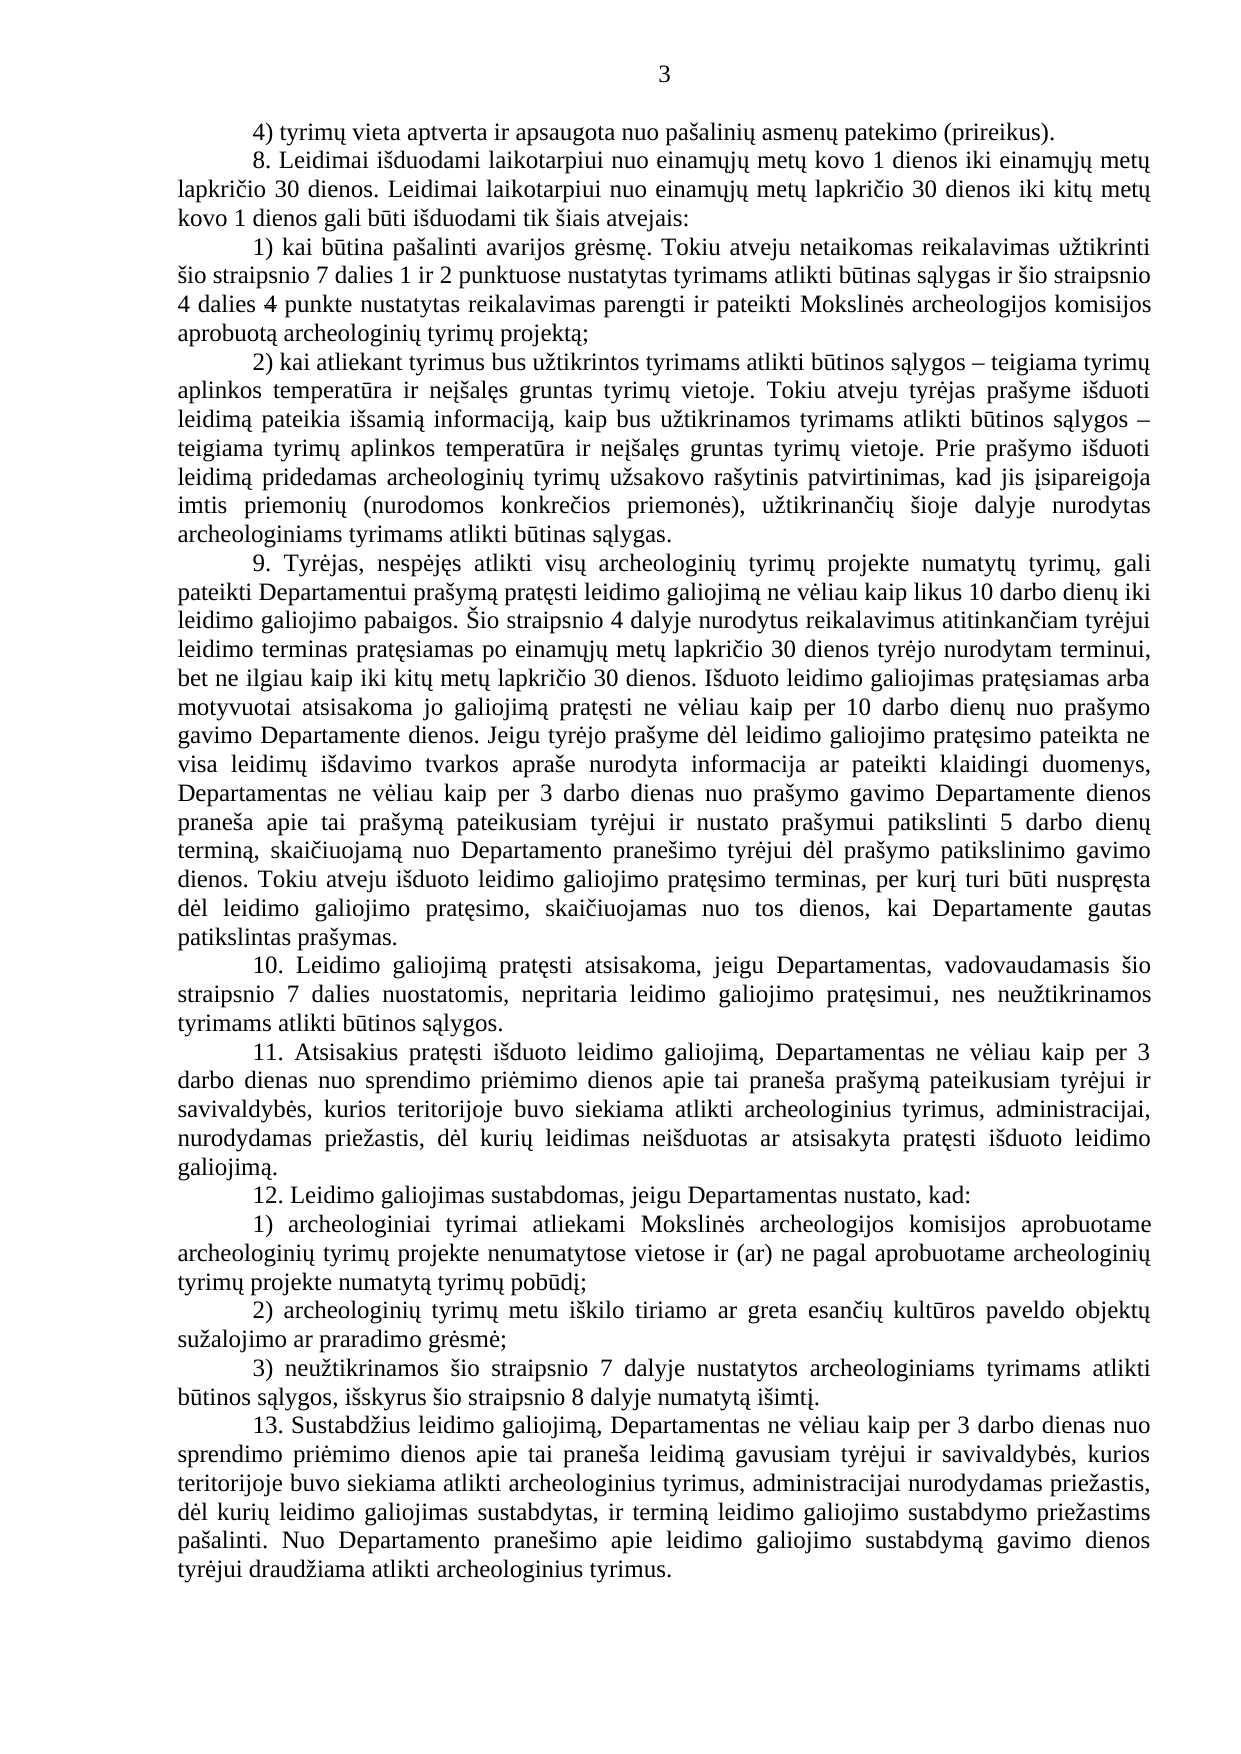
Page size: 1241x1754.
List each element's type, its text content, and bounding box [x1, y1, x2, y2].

text 9. Tyrėjas, nespėjęs atlikti visų archeologinių tyrimų projekte numatytų tyrimų, gali pateikti Departamentui prašymą pratęsti leidimo galiojimą ne vėliau kaip likus 10 darbo dienų iki leidimo galiojimo pabaigos. Šio straipsnio 4 dalyje nurodytus reikalavimus atitinkančiam tyrėjui leidimo terminas pratęsiamas po einamųjų metų lapkričio 30 dienos tyrėjo nurodytam terminui, bet ne ilgiau kaip iki kitų metų lapkričio 30 dienos. Išduoto leidimo galiojimas pratęsiamas arba motyvuotai atsisakoma jo galiojimą pratęsti ne vėliau kaip per 10 darbo dienų nuo prašymo gavimo Departamente dienos. Jeigu tyrėjo prašyme dėl leidimo galiojimo pratęsimo pateikta ne visa leidimų išdavimo tvarkos apraše nurodyta informacija ar pateikti klaidingi duomenys, Departamentas ne vėliau kaip per 3 darbo dienas nuo prašymo gavimo Departamente dienos praneša apie tai prašymą pateikusiam tyrėjui ir nustato prašymui patikslinti 5 darbo dienų terminą, skaičiuojamą nuo Departamento pranešimo tyrėjui dėl prašymo patikslinimo gavimo dienos. Tokiu atveju išduoto leidimo galiojimo pratęsimo terminas, per kurį turi būti nuspręsta dėl leidimo galiojimo pratęsimo, skaičiuojamas nuo tos dienos, kai Departamente gautas patikslintas prašymas. [177, 548, 1152, 950]
text 11. Atsisakius pratęsti išduoto leidimo galiojimą, Departamentas ne vėliau kaip per 3 darbo dienas nuo sprendimo priėmimo dienos apie tai praneša prašymą pateikusiam tyrėjui ir savivaldybės, kurios teritorijoje buvo siekiama atlikti archeologinius tyrimus, administracijai, nurodydamas priežastis, dėl kurių leidimas neišduotas ar atsisakyta pratęsti išduoto leidimo galiojimą. [177, 1037, 1152, 1180]
text 13. Sustabdžius leidimo galiojimą, Departamentas ne vėliau kaip per 3 darbo dienas nuo sprendimo priėmimo dienos apie tai praneša leidimą gavusiam tyrėjui ir savivaldybės, kurios teritorijoje buvo siekiama atlikti archeologinius tyrimus, administracijai nurodydamas priežastis, dėl kurių leidimo galiojimas sustabdytas, ir terminą leidimo galiojimo sustabdymo priežastims pašalinti. Nuo Departamento pranešimo apie leidimo galiojimo sustabdymą gavimo dienos tyrėjui draudžiama atlikti archeologinius tyrimus. [177, 1410, 1152, 1583]
text 3) neužtikrinamos šio straipsnio 7 dalyje nustatytos archeologiniams tyrimams atlikti būtinos sąlygos, išskyrus šio straipsnio 8 dalyje numatytą išimtį. [177, 1353, 1152, 1410]
text 10. Leidimo galiojimą pratęsti atsisakoma, jeigu Departamentas, vadovaudamasis šio straipsnio 7 dalies nuostatomis, nepritaria leidimo galiojimo pratęsimui, nes neužtikrinamos tyrimams atlikti būtinos sąlygos. [177, 950, 1152, 1037]
text 2) archeologinių tyrimų metu iškilo tiriamo ar greta esančių kultūros paveldo objektų sužalojimo ar praradimo grėsmė; [177, 1295, 1152, 1353]
text 1) kai būtina pašalinti avarijos grėsmę. Tokiu atveju netaikomas reikalavimas užtikrinti šio straipsnio 7 dalies 1 ir 2 punktuose nustatytas tyrimams atlikti būtinas sąlygas ir šio straipsnio 4 dalies 4 punkte nustatytas reikalavimas parengti ir pateikti Mokslinės archeologijos komisijos aprobuotą archeologinių tyrimų projektą; [177, 232, 1152, 347]
text 8. Leidimai išduodami laikotarpiui nuo einamųjų metų kovo 1 dienos iki einamųjų metų lapkričio 30 dienos. Leidimai laikotarpiui nuo einamųjų metų lapkričio 30 dienos iki kitų metų kovo 1 dienos gali būti išduodami tik šiais atvejais: [177, 145, 1152, 232]
text 12. Leidimo galiojimas sustabdomas, jeigu Departamentas nustato, kad: [177, 1180, 1152, 1209]
text 2) kai atliekant tyrimus bus užtikrintos tyrimams atlikti būtinos sąlygos – teigiama tyrimų aplinkos temperatūra ir neįšalęs gruntas tyrimų vietoje. Tokiu atveju tyrėjas prašyme išduoti leidimą pateikia išsamią informaciją, kaip bus užtikrinamos tyrimams atlikti būtinos sąlygos – teigiama tyrimų aplinkos temperatūra ir neįšalęs gruntas tyrimų vietoje. Prie prašymo išduoti leidimą pridedamas archeologinių tyrimų užsakovo rašytinis patvirtinimas, kad jis įsipareigoja imtis priemonių (nurodomos konkrečios priemonės), užtikrinančių šioje dalyje nurodytas archeologiniams tyrimams atlikti būtinas sąlygas. [177, 347, 1152, 548]
text 1) archeologiniai tyrimai atliekami Mokslinės archeologijos komisijos aprobuotame archeologinių tyrimų projekte nenumatytose vietose ir (ar) ne pagal aprobuotame archeologinių tyrimų projekte numatytą tyrimų pobūdį; [177, 1209, 1152, 1295]
text 4) tyrimų vieta aptverta ir apsaugota nuo pašalinių asmenų patekimo (prireikus). [177, 117, 1152, 145]
